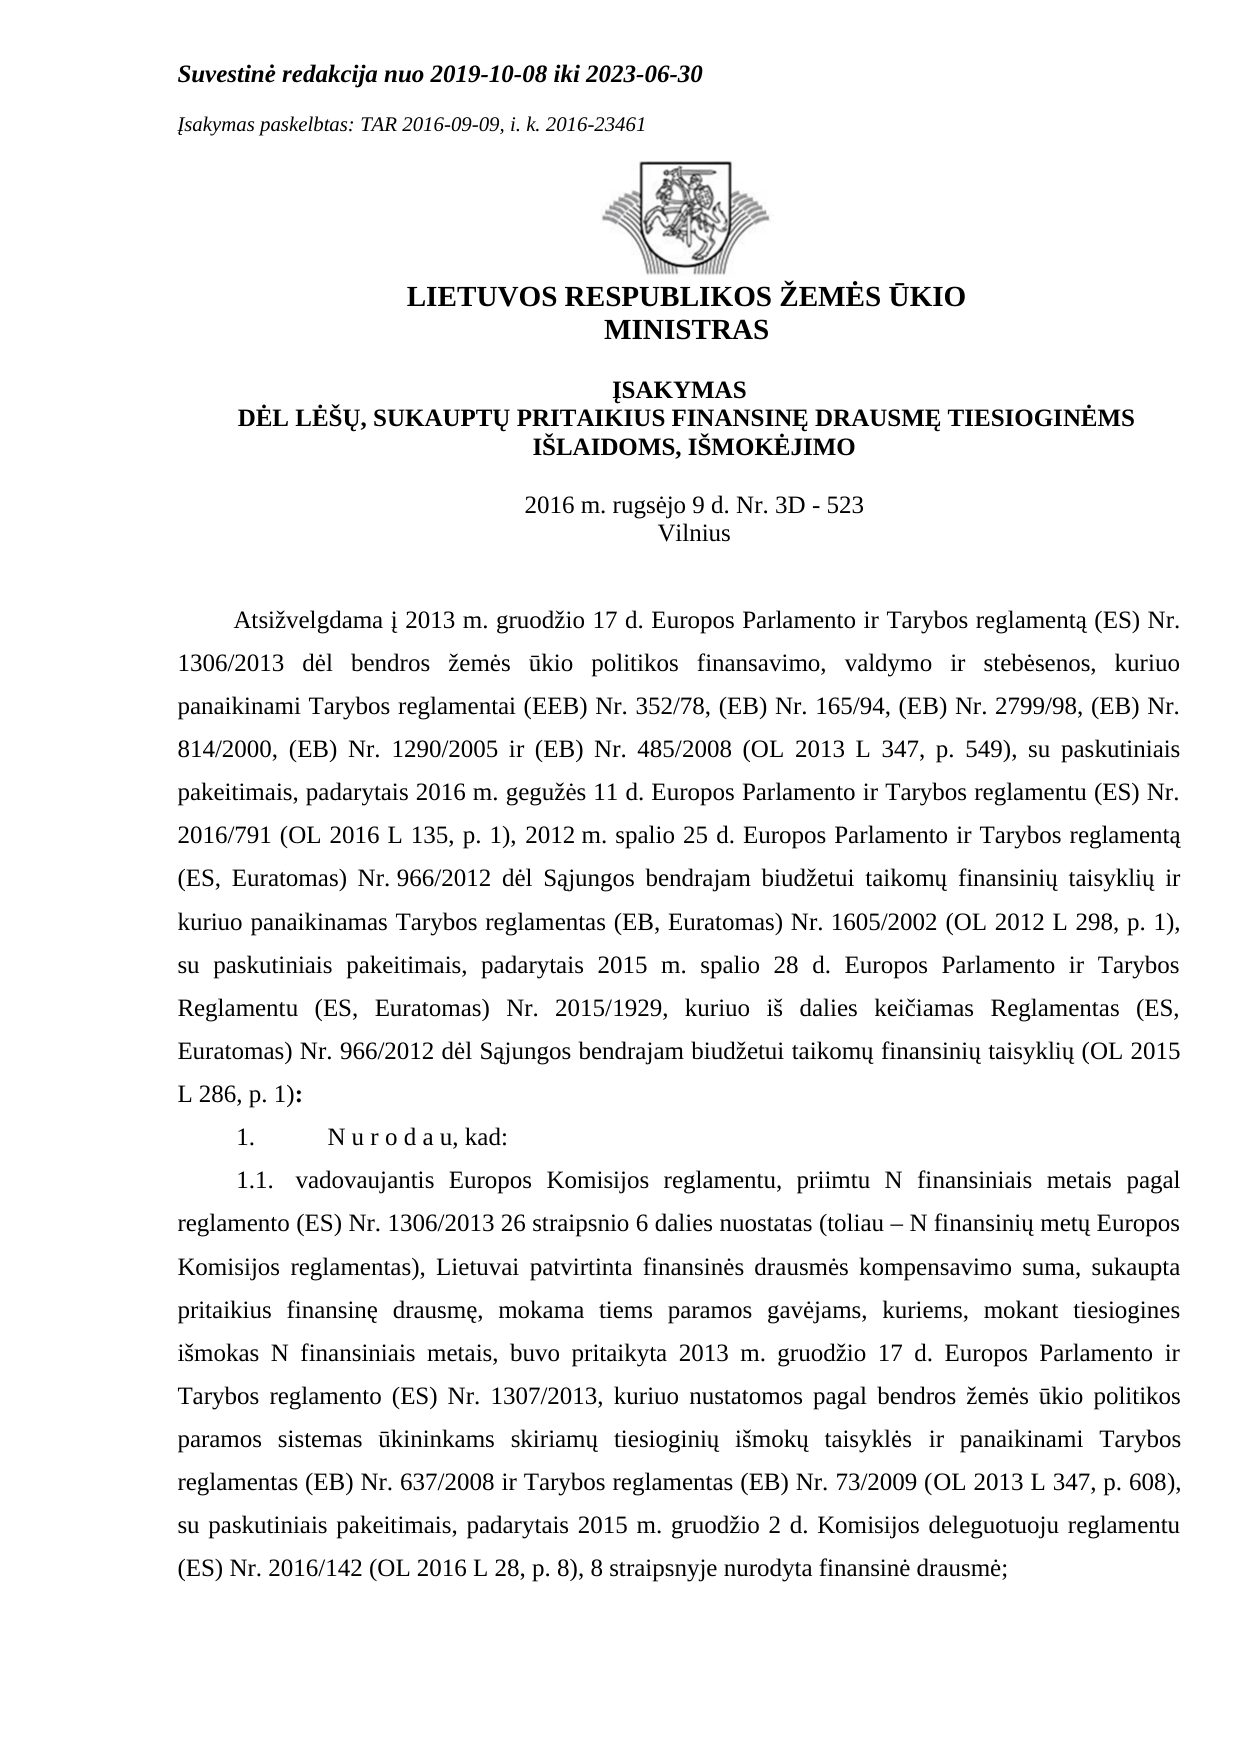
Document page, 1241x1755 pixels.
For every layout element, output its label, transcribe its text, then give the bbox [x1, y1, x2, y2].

text DĖL LĖŠŲ, SUKAUPTŲ PRITAIKIUS FINANSINĘ DrAUSMĘ TIESIOGINĖMS IŠLAIDOMS, IŠMOKĖJIMO [177, 403, 1196, 461]
text ĮSAKYMAS [162, 375, 1196, 403]
text Atsižvelgdama į 2013 m. gruodžio 17 d. Europos Parlamento ir Tarybos reglamentą (ES) Nr. 1306/2013 dėl bendros žemės ūkio politikos finansavimo, valdymo ir stebėsenos, kuriuo panaikinami Tarybos reglamentai (EEB) Nr. 352/78, (EB) Nr. 165/94, (EB) Nr. 2799/98, (EB) Nr. 814/2000, (EB) Nr. 1290/2005 ir (EB) Nr. 485/2008 (OL 2013 L 347, p. 549), su paskutiniais pakeitimais, padarytais 2016 m. gegužės 11 d. Europos Parlamento ir Tarybos reglamentu (ES) Nr. 2016/791 (OL 2016 L 135, p. 1), 2012 m. spalio 25 d. Europos Parlamento ir Tarybos reglamentą (ES, Euratomas) Nr. 966/2012 dėl Sąjungos bendrajam biudžetui taikomų finansinių taisyklių ir kuriuo panaikinamas Tarybos reglamentas (EB, Euratomas) Nr. 1605/2002 (OL 2012 L 298, p. 1), su paskutiniais pakeitimais, padarytais 2015 m. spalio 28 d. Europos Parlamento ir Tarybos Reglamentu (ES, Euratomas) Nr. 2015/1929, kuriuo iš dalies keičiamas Reglamentas (ES, Euratomas) Nr. 966/2012 dėl Sąjungos bendrajam biudžetui taikomų finansinių taisyklių (OL 2015 L 286, p. 1): [177, 605, 1181, 1108]
text LIETUVOS RESPUBLIKOS ŽEMĖS ŪKIO [177, 279, 1196, 312]
text 1.1. vadovaujantis Europos Komisijos reglamentu, priimtu N finansiniais metais pagal reglamento (ES) Nr. 1306/2013 26 straipsnio 6 dalies nuostatas (toliau – N finansinių metų Europos Komisijos reglamentas), Lietuvai patvirtinta finansinės drausmės kompensavimo suma, sukaupta pritaikius finansinę drausmę, mokama tiems paramos gavėjams, kuriems, mokant tiesiogines išmokas N finansiniais metais, buvo pritaikyta 2013 m. gruodžio 17 d. Europos Parlamento ir Tarybos reglamento (ES) Nr. 1307/2013, kuriuo nustatomos pagal bendros žemės ūkio politikos paramos sistemas ūkininkams skiriamų tiesioginių išmokų taisyklės ir panaikinami Tarybos reglamentas (EB) Nr. 637/2008 ir Tarybos reglamentas (EB) Nr. 73/2009 (OL 2013 L 347, p. 608), su paskutiniais pakeitimais, padarytais 2015 m. gruodžio 2 d. Komisijos deleguotuoju reglamentu (ES) Nr. 2016/142 (OL 2016 L 28, p. 8), 8 straipsnyje nurodyta finansinė drausmė; [177, 1165, 1181, 1582]
text Vilnius [177, 518, 1181, 547]
text 2016 m. rugsėjo 9 d. Nr. 3D - 523 [177, 490, 1181, 518]
text MINISTRAS [177, 312, 1196, 346]
text 1. N u r o d a u, kad: [177, 1122, 1181, 1151]
text Suvestinė redakcija nuo 2019-10-08 iki 2023-06-30 [177, 59, 1181, 88]
text Įsakymas paskelbtas: TAR 2016-09-09, i. k. 2016-23461 [177, 112, 1181, 136]
